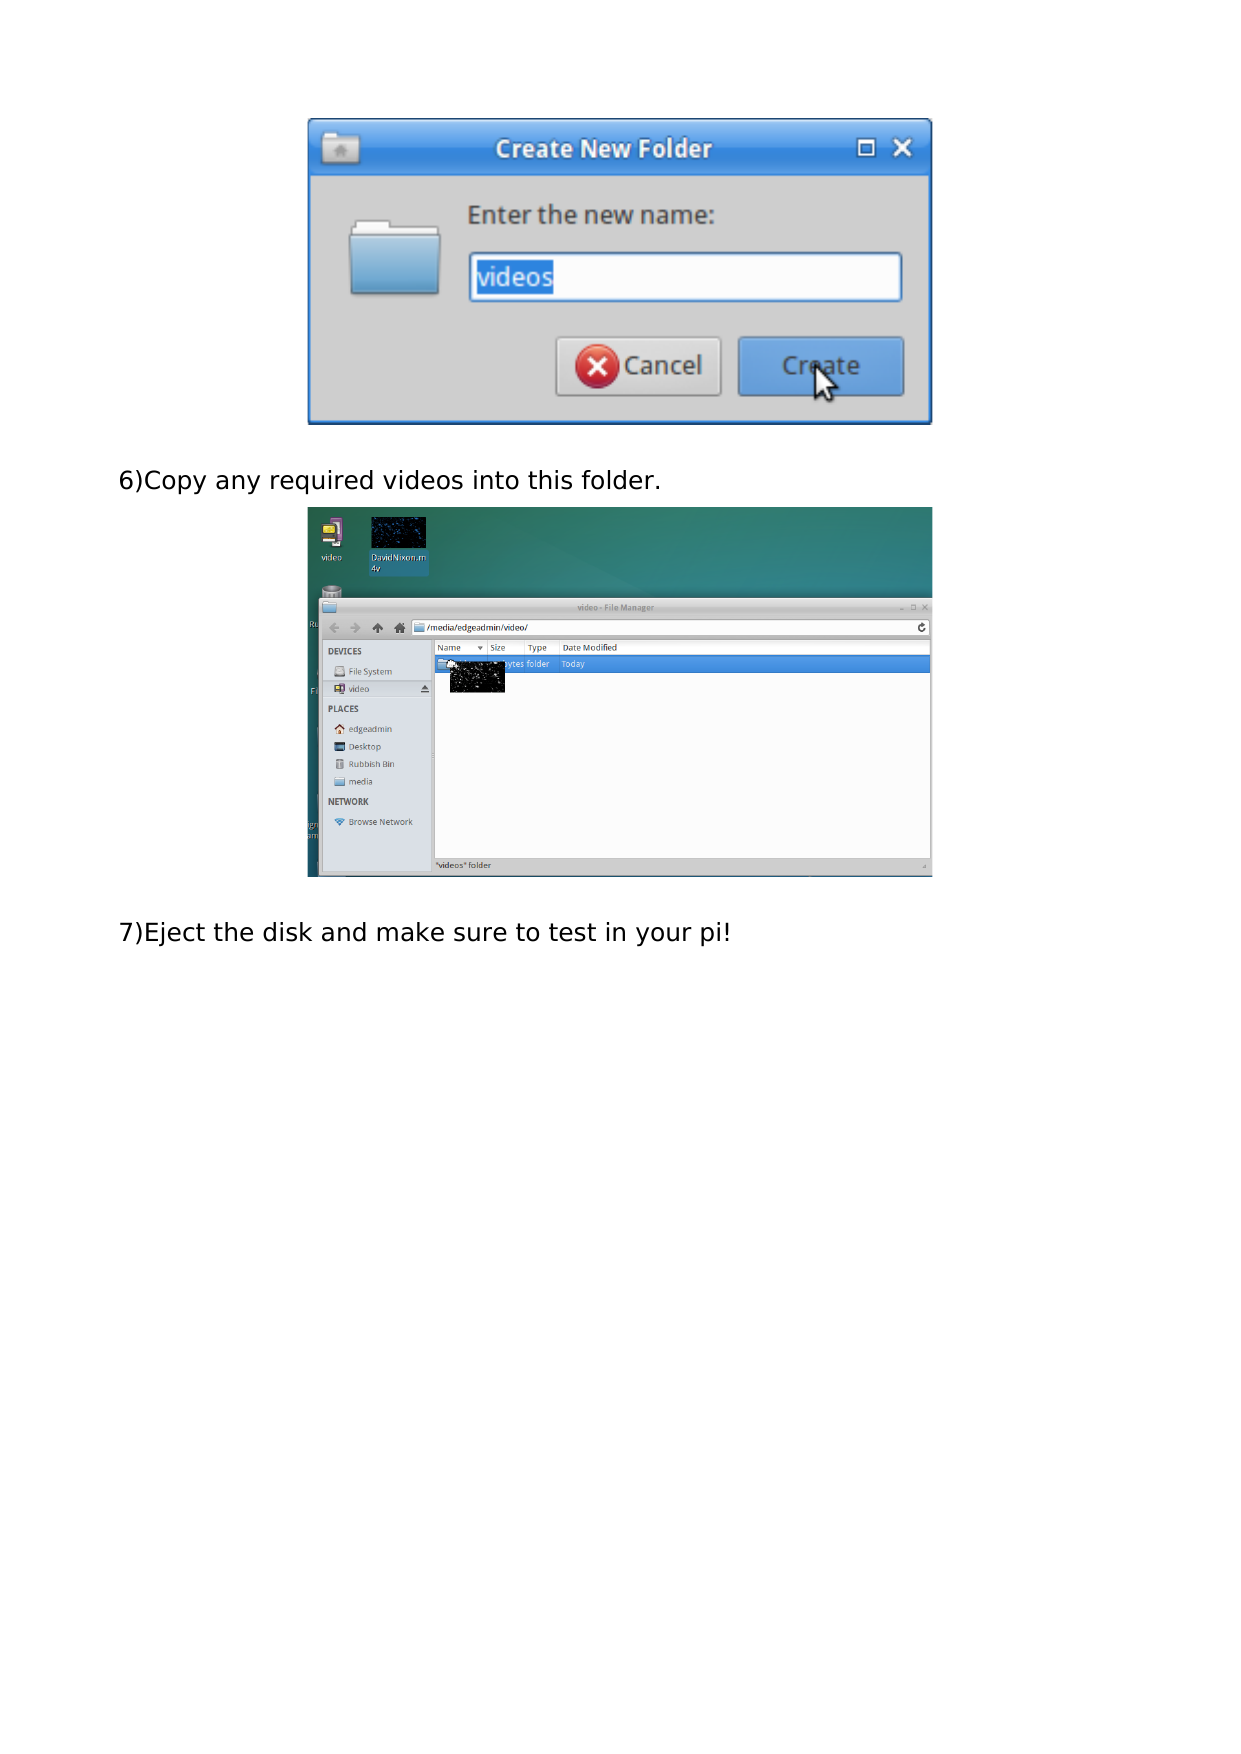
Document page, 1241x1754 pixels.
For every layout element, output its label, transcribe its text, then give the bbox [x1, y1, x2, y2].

picture [307, 507, 933, 877]
text 7)Eject the disk and make sure to test in your pi! [118, 918, 1122, 947]
picture [307, 118, 933, 425]
text 6)Copy any required videos into this folder. [118, 466, 1122, 495]
